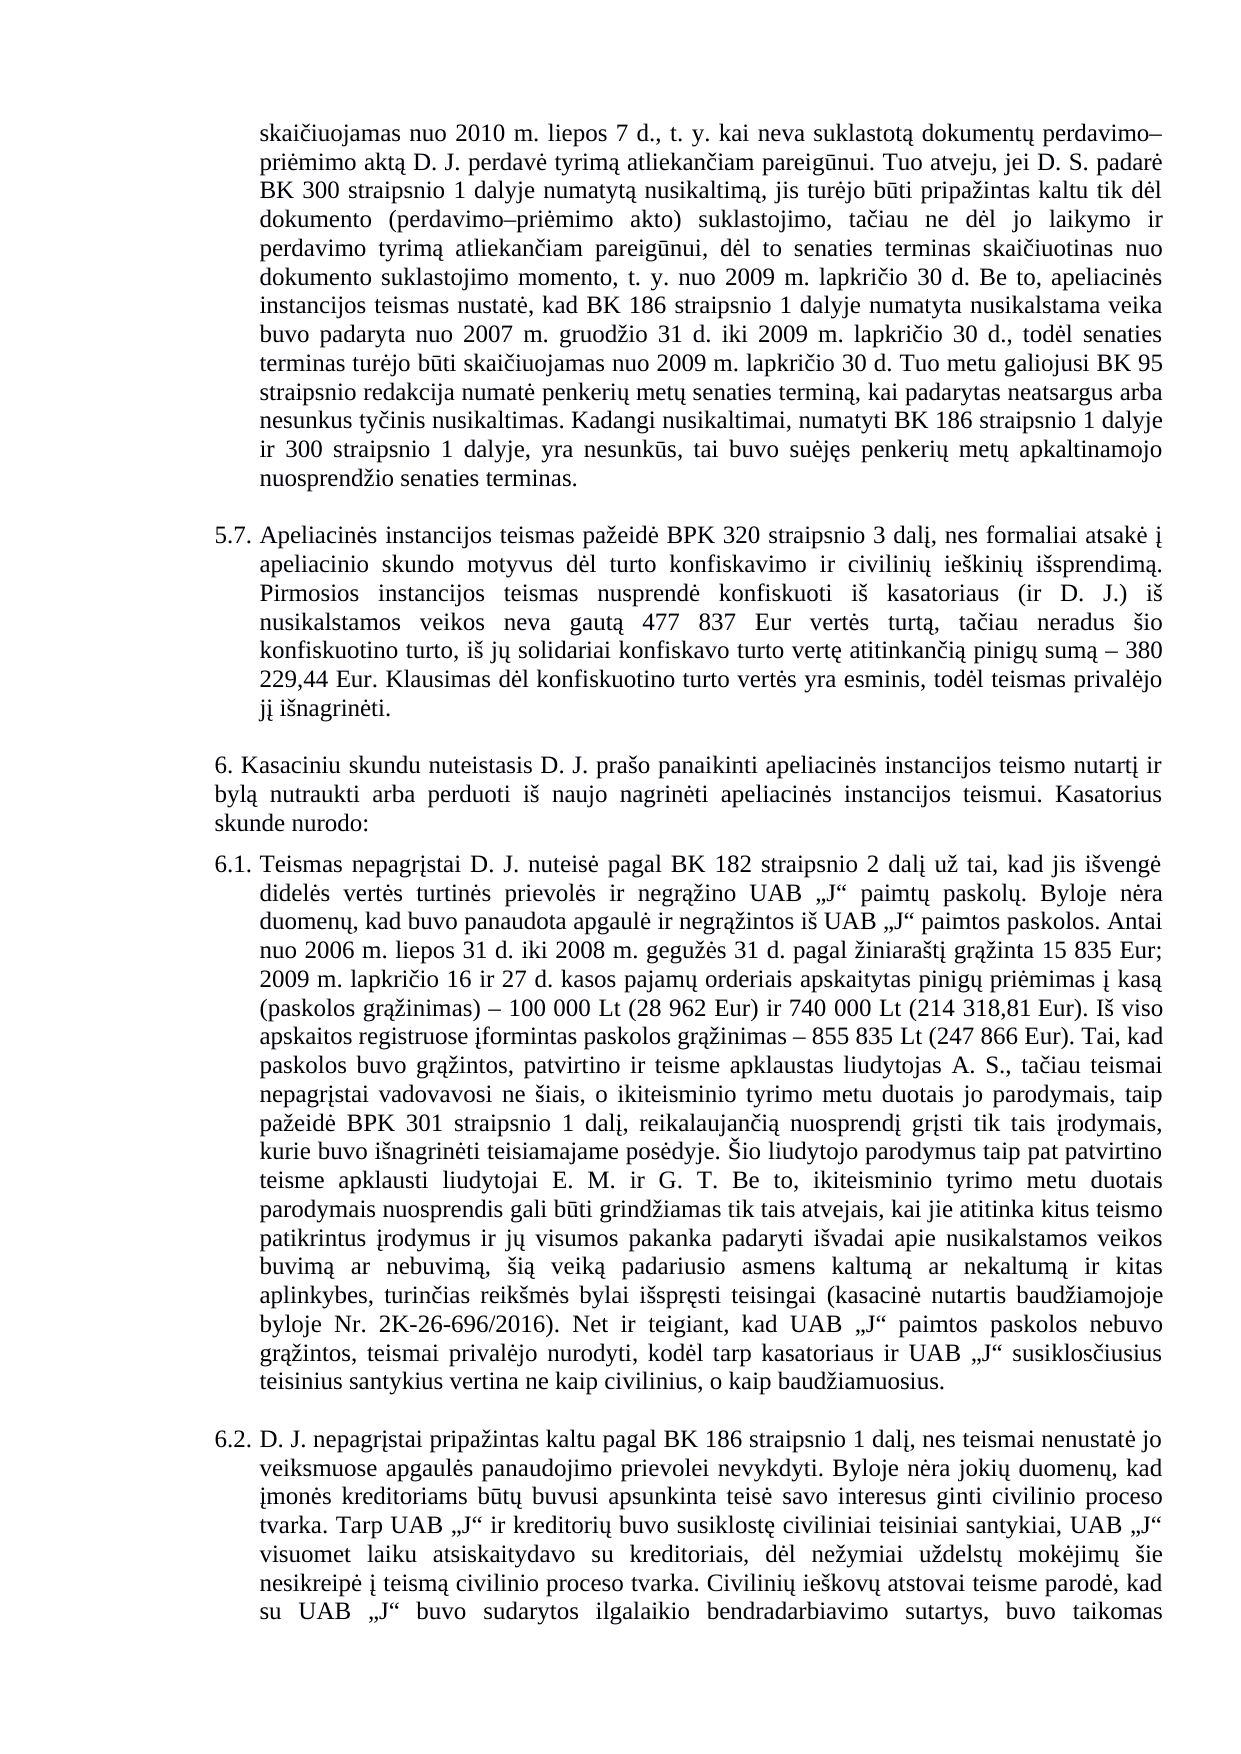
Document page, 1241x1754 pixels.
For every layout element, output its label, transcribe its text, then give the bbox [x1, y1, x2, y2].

text 6.2. D. J. nepagrįstai pripažintas kaltu pagal BK 186 straipsnio 1 dalį, nes teismai nenustatė jo veiksmuose apgaulės panaudojimo prievolei nevykdyti. Byloje nėra jokių duomenų, kad įmonės kreditoriams būtų buvusi apsunkinta teisė savo interesus ginti civilinio proceso tvarka. Tarp UAB „J“ ir kreditorių buvo susiklostę civiliniai teisiniai santykiai, UAB „J“ visuomet laiku atsiskaitydavo su kreditoriais, dėl nežymiai uždelstų mokėjimų šie nesikreipė į teismą civilinio proceso tvarka. Civilinių ieškovų atstovai teisme parodė, kad su UAB „J“ buvo sudarytos ilgalaikio bendradarbiavimo sutartys, buvo taikomas [214, 1424, 1163, 1625]
text 6.1. Teismas nepagrįstai D. J. nuteisė pagal BK 182 straipsnio 2 dalį už tai, kad jis išvengė didelės vertės turtinės prievolės ir negrąžino UAB „J“ paimtų paskolų. Byloje nėra duomenų, kad buvo panaudota apgaulė ir negrąžintos iš UAB „J“ paimtos paskolos. Antai nuo 2006 m. liepos 31 d. iki 2008 m. gegužės 31 d. pagal žiniaraštį grąžinta 15 835 Eur; 2009 m. lapkričio 16 ir 27 d. kasos pajamų orderiais apskaitytas pinigų priėmimas į kasą (paskolos grąžinimas) – 100 000 Lt (28 962 Eur) ir 740 000 Lt (214 318,81 Eur). Iš viso apskaitos registruose įformintas paskolos grąžinimas – 855 835 Lt (247 866 Eur). Tai, kad paskolos buvo grąžintos, patvirtino ir teisme apklaustas liudytojas A. S., tačiau teismai nepagrįstai vadovavosi ne šiais, o ikiteisminio tyrimo metu duotais jo parodymais, taip pažeidė BPK 301 straipsnio 1 dalį, reikalaujančią nuosprendį grįsti tik tais įrodymais, kurie buvo išnagrinėti teisiamajame posėdyje. Šio liudytojo parodymus taip pat patvirtino teisme apklausti liudytojai E. M. ir G. T. Be to, ikiteisminio tyrimo metu duotais parodymais nuosprendis gali būti grindžiamas tik tais atvejais, kai jie atitinka kitus teismo patikrintus įrodymus ir jų visumos pakanka padaryti išvadai apie nusikalstamos veikos buvimą ar nebuvimą, šią veiką padariusio asmens kaltumą ar nekaltumą ir kitas aplinkybes, turinčias reikšmės bylai išspręsti teisingai (kasacinė nutartis baudžiamojoje byloje Nr. 2K-26-696/2016). Net ir teigiant, kad UAB „J“ paimtos paskolos nebuvo grąžintos, teismai privalėjo nurodyti, kodėl tarp kasatoriaus ir UAB „J“ susiklosčiusius teisinius santykius vertina ne kaip civilinius, o kaip baudžiamuosius. [214, 849, 1163, 1395]
text 6. Kasaciniu skundu nuteistasis D. J. prašo panaikinti apeliacinės instancijos teismo nutartį ir bylą nutraukti arba perduoti iš naujo nagrinėti apeliacinės instancijos teismui. Kasatorius skunde nurodo: [214, 751, 1163, 837]
text 5.7. Apeliacinės instancijos teismas pažeidė BPK 320 straipsnio 3 dalį, nes formaliai atsakė į apeliacinio skundo motyvus dėl turto konfiskavimo ir civilinių ieškinių išsprendimą. Pirmosios instancijos teismas nusprendė konfiskuoti iš kasatoriaus (ir D. J.) iš nusikalstamos veikos neva gautą 477 837 Eur vertės turtą, tačiau neradus šio konfiskuotino turto, iš jų solidariai konfiskavo turto vertę atitinkančią pinigų sumą – 380 229,44 Eur. Klausimas dėl konfiskuotino turto vertės yra esminis, todėl teismas privalėjo jį išnagrinėti. [214, 521, 1163, 722]
text skaičiuojamas nuo 2010 m. liepos 7 d., t. y. kai neva suklastotą dokumentų perdavimo–priėmimo aktą D. J. perdavė tyrimą atliekančiam pareigūnui. Tuo atveju, jei D. S. padarė BK 300 straipsnio 1 dalyje numatytą nusikaltimą, jis turėjo būti pripažintas kaltu tik dėl dokumento (perdavimo–priėmimo akto) suklastojimo, tačiau ne dėl jo laikymo ir perdavimo tyrimą atliekančiam pareigūnui, dėl to senaties terminas skaičiuotinas nuo dokumento suklastojimo momento, t. y. nuo 2009 m. lapkričio 30 d. Be to, apeliacinės instancijos teismas nustatė, kad BK 186 straipsnio 1 dalyje numatyta nusikalstama veika buvo padaryta nuo 2007 m. gruodžio 31 d. iki 2009 m. lapkričio 30 d., todėl senaties terminas turėjo būti skaičiuojamas nuo 2009 m. lapkričio 30 d. Tuo metu galiojusi BK 95 straipsnio redakcija numatė penkerių metų senaties terminą, kai padarytas neatsargus arba nesunkus tyčinis nusikaltimas. Kadangi nusikaltimai, numatyti BK 186 straipsnio 1 dalyje ir 300 straipsnio 1 dalyje, yra nesunkūs, tai buvo suėjęs penkerių metų apkaltinamojo nuosprendžio senaties terminas. [214, 118, 1163, 492]
